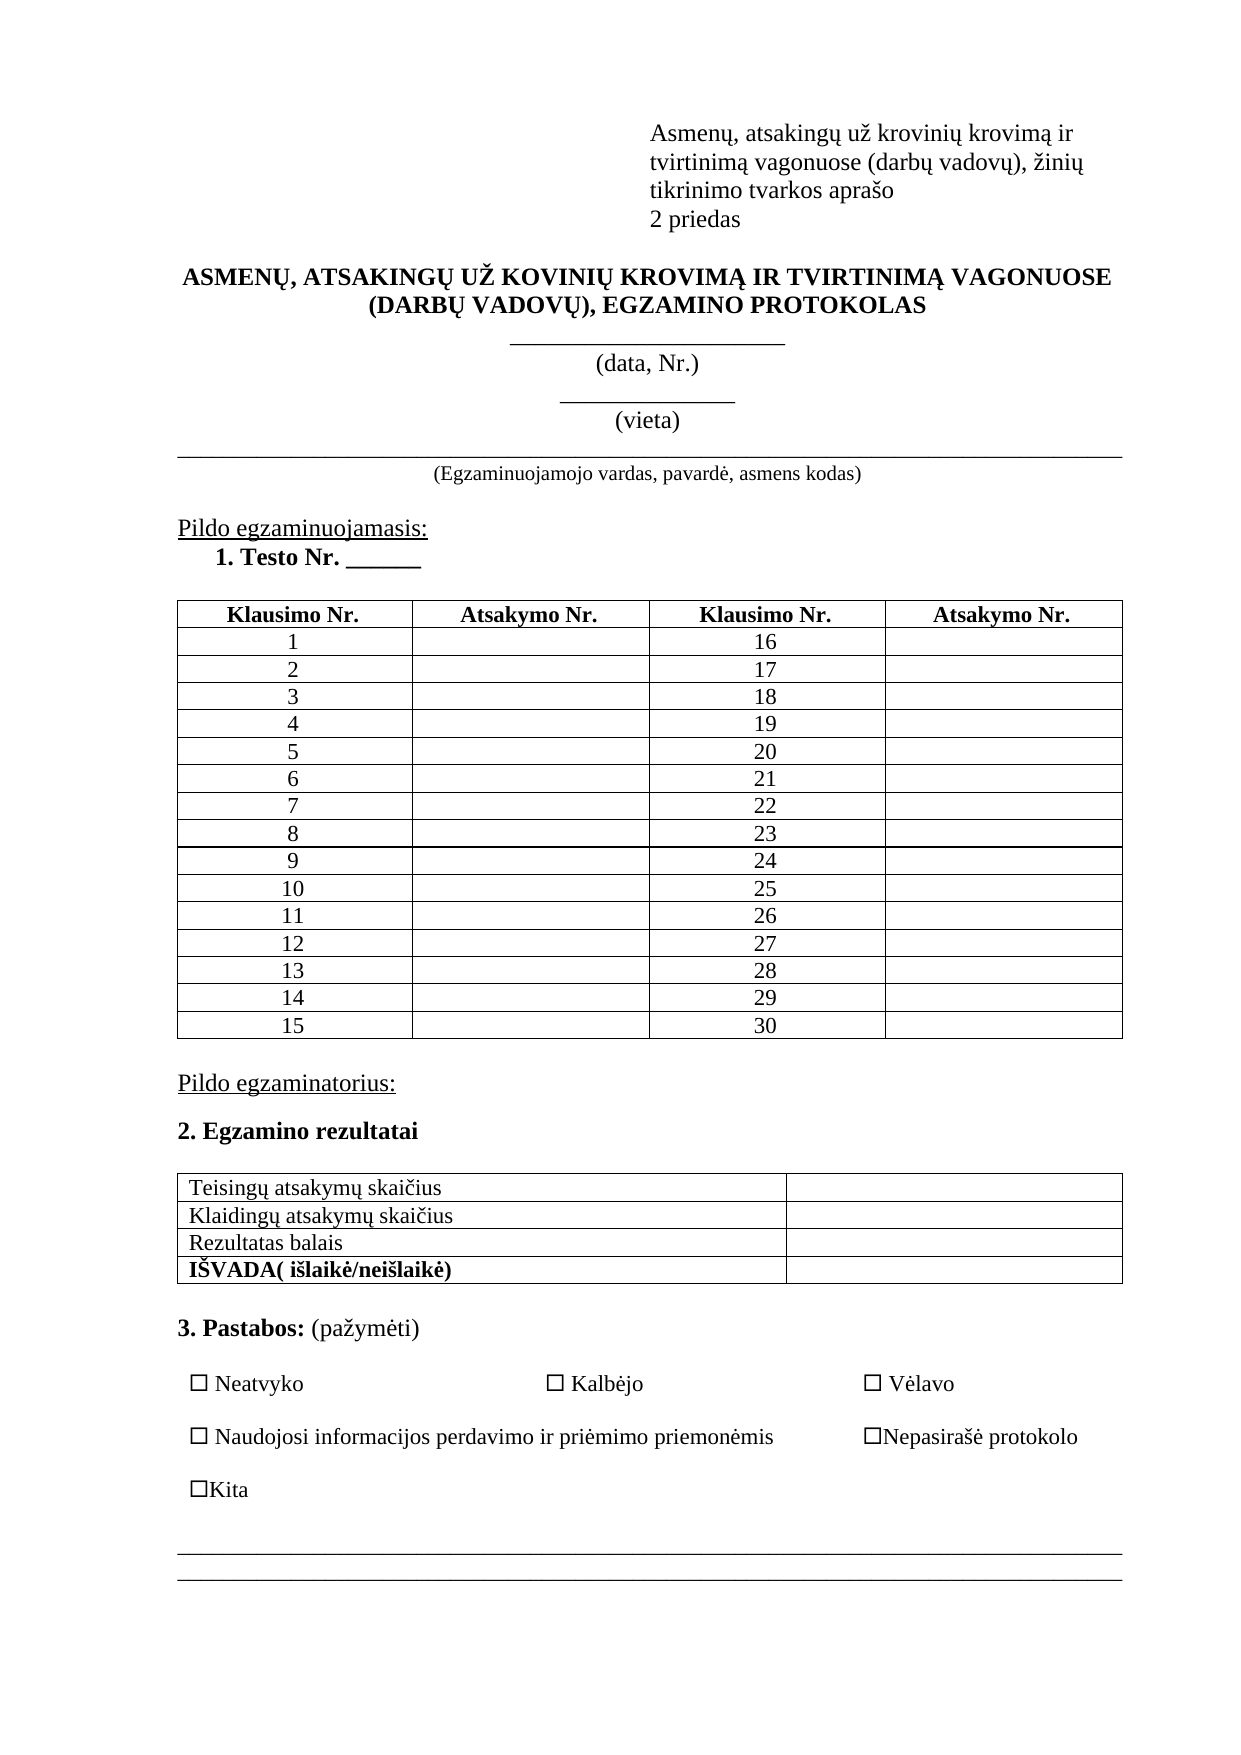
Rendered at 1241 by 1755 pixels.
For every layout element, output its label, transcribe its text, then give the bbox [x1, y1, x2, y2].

table_cell [851, 1476, 1126, 1502]
table_cell [787, 1202, 1122, 1228]
table_cell [851, 1449, 1126, 1476]
table_cell 3 [178, 683, 412, 709]
table_cell [851, 1397, 1126, 1423]
table_header [] Neatvyko [177, 1370, 487, 1397]
table_cell [413, 875, 649, 901]
table_cell [534, 1476, 826, 1502]
text (Egzaminuojamojo vardas, pavardė, asmens kodas) [177, 461, 1117, 485]
table_cell Klaidingų atsakymų skaičius [178, 1202, 786, 1228]
table_cell [886, 738, 1122, 764]
table_cell Išvada( išlaikė/neišlaikė) [178, 1257, 786, 1283]
table_cell [886, 902, 1122, 928]
table_cell [413, 628, 649, 654]
table_cell [534, 1397, 826, 1423]
table_header [488, 1370, 533, 1397]
table_cell [826, 1397, 851, 1423]
table_cell 22 [650, 793, 885, 819]
table_cell [886, 1012, 1122, 1038]
text 2 priedas [649, 204, 1122, 233]
text ______________ [177, 377, 1117, 406]
table_cell [488, 1397, 533, 1423]
table_cell [886, 628, 1122, 654]
table_cell [826, 1476, 851, 1502]
table_cell [413, 1012, 649, 1038]
text ______________________ [177, 319, 1117, 348]
text _ [177, 1557, 1122, 1580]
table_cell [413, 902, 649, 928]
table_cell [886, 848, 1122, 874]
table_cell [413, 710, 649, 737]
text Pildo egzaminuojamasis: [177, 513, 1117, 542]
table_cell [826, 1449, 851, 1476]
table_cell 13 [178, 957, 412, 983]
table_cell 29 [650, 984, 885, 1011]
text _ [177, 1531, 1122, 1554]
text (data, Nr.) [177, 348, 1117, 377]
table_header [826, 1370, 851, 1397]
table_cell [886, 875, 1122, 901]
table_cell 18 [650, 683, 885, 709]
table_cell [886, 710, 1122, 737]
table_header [787, 1174, 1122, 1201]
text Asmenų, atsakingų už krovinių krovimą ir tvirtinimą vagonuose (darbų vadovų), žinių tikrinimo tvarkos aprašo [649, 118, 1122, 204]
table_cell 27 [650, 930, 885, 956]
table_cell [886, 765, 1122, 792]
table_header Teisingų atsakymų skaičius [178, 1174, 786, 1201]
table_cell 25 [650, 875, 885, 901]
table_cell 8 [178, 820, 412, 846]
table_cell [787, 1229, 1122, 1256]
table_header Klausimo Nr. [178, 601, 412, 627]
table_cell 9 [178, 848, 412, 874]
table_cell [413, 930, 649, 956]
table_cell 12 [178, 930, 412, 956]
table_cell [413, 848, 649, 874]
table_cell 21 [650, 765, 885, 792]
table_cell [488, 1449, 533, 1476]
table_cell 24 [650, 848, 885, 874]
table_cell 5 [178, 738, 412, 764]
table_cell 2 [178, 656, 412, 682]
table_cell [413, 683, 649, 709]
table_cell [177, 1449, 487, 1476]
text Pildo egzaminatorius: [177, 1068, 1117, 1097]
table_cell 23 [650, 820, 885, 846]
text ASMENŲ, ATSAKINGŲ UŽ KOVINIŲ KROVIMĄ IR TVIRTINIMĄ VAGONUOSE (DARBŲ VADOVŲ), EGZAMINO PROTOKOLAS [177, 262, 1117, 319]
table_cell [413, 656, 649, 682]
table_header Atsakymo Nr. [886, 601, 1122, 627]
table_header [] Vėlavo [851, 1370, 1126, 1397]
table_cell 16 [650, 628, 885, 654]
table_cell 10 [178, 875, 412, 901]
table_cell Rezultatas balais [178, 1229, 786, 1256]
text 3. Pastabos: (pažymėti) [177, 1313, 1117, 1341]
table_cell [886, 656, 1122, 682]
table_cell [886, 957, 1122, 983]
table_cell [413, 984, 649, 1011]
table_header [] Kalbėjo [534, 1370, 826, 1397]
table_cell [826, 1423, 851, 1449]
table_cell 17 [650, 656, 885, 682]
table_cell 30 [650, 1012, 885, 1038]
table_header Atsakymo Nr. [413, 601, 649, 627]
table_cell [488, 1476, 533, 1502]
table_cell [886, 930, 1122, 956]
text (vieta) [177, 406, 1117, 434]
table_cell 14 [178, 984, 412, 1011]
table_cell 26 [650, 902, 885, 928]
table_cell [413, 738, 649, 764]
table_cell [177, 1397, 487, 1423]
table_cell 15 [178, 1012, 412, 1038]
table_cell [886, 793, 1122, 819]
table_cell [886, 683, 1122, 709]
table_cell 28 [650, 957, 885, 983]
table_cell [] Naudojosi informacijos perdavimo ir priėmimo priemonėmis [177, 1423, 826, 1449]
table_cell 11 [178, 902, 412, 928]
table_cell 7 [178, 793, 412, 819]
table_cell [] Kita [177, 1476, 487, 1502]
table_cell 20 [650, 738, 885, 764]
table_cell [413, 957, 649, 983]
table_cell [413, 765, 649, 792]
table_cell 4 [178, 710, 412, 737]
table_cell [] Nepasirašė protokolo [851, 1423, 1126, 1449]
text 2. Egzamino rezultatai [177, 1116, 1117, 1144]
table_cell [534, 1449, 826, 1476]
table_cell 6 [178, 765, 412, 792]
text _ [177, 434, 1122, 457]
table_cell [787, 1257, 1122, 1283]
table_cell [886, 984, 1122, 1011]
table_cell 19 [650, 710, 885, 737]
table_cell [886, 820, 1122, 846]
table_header Klausimo Nr. [650, 601, 885, 627]
table_cell [413, 793, 649, 819]
table_cell 1 [178, 628, 412, 654]
table_cell [413, 820, 649, 846]
text 1. Testo Nr. ______ [215, 542, 1117, 571]
